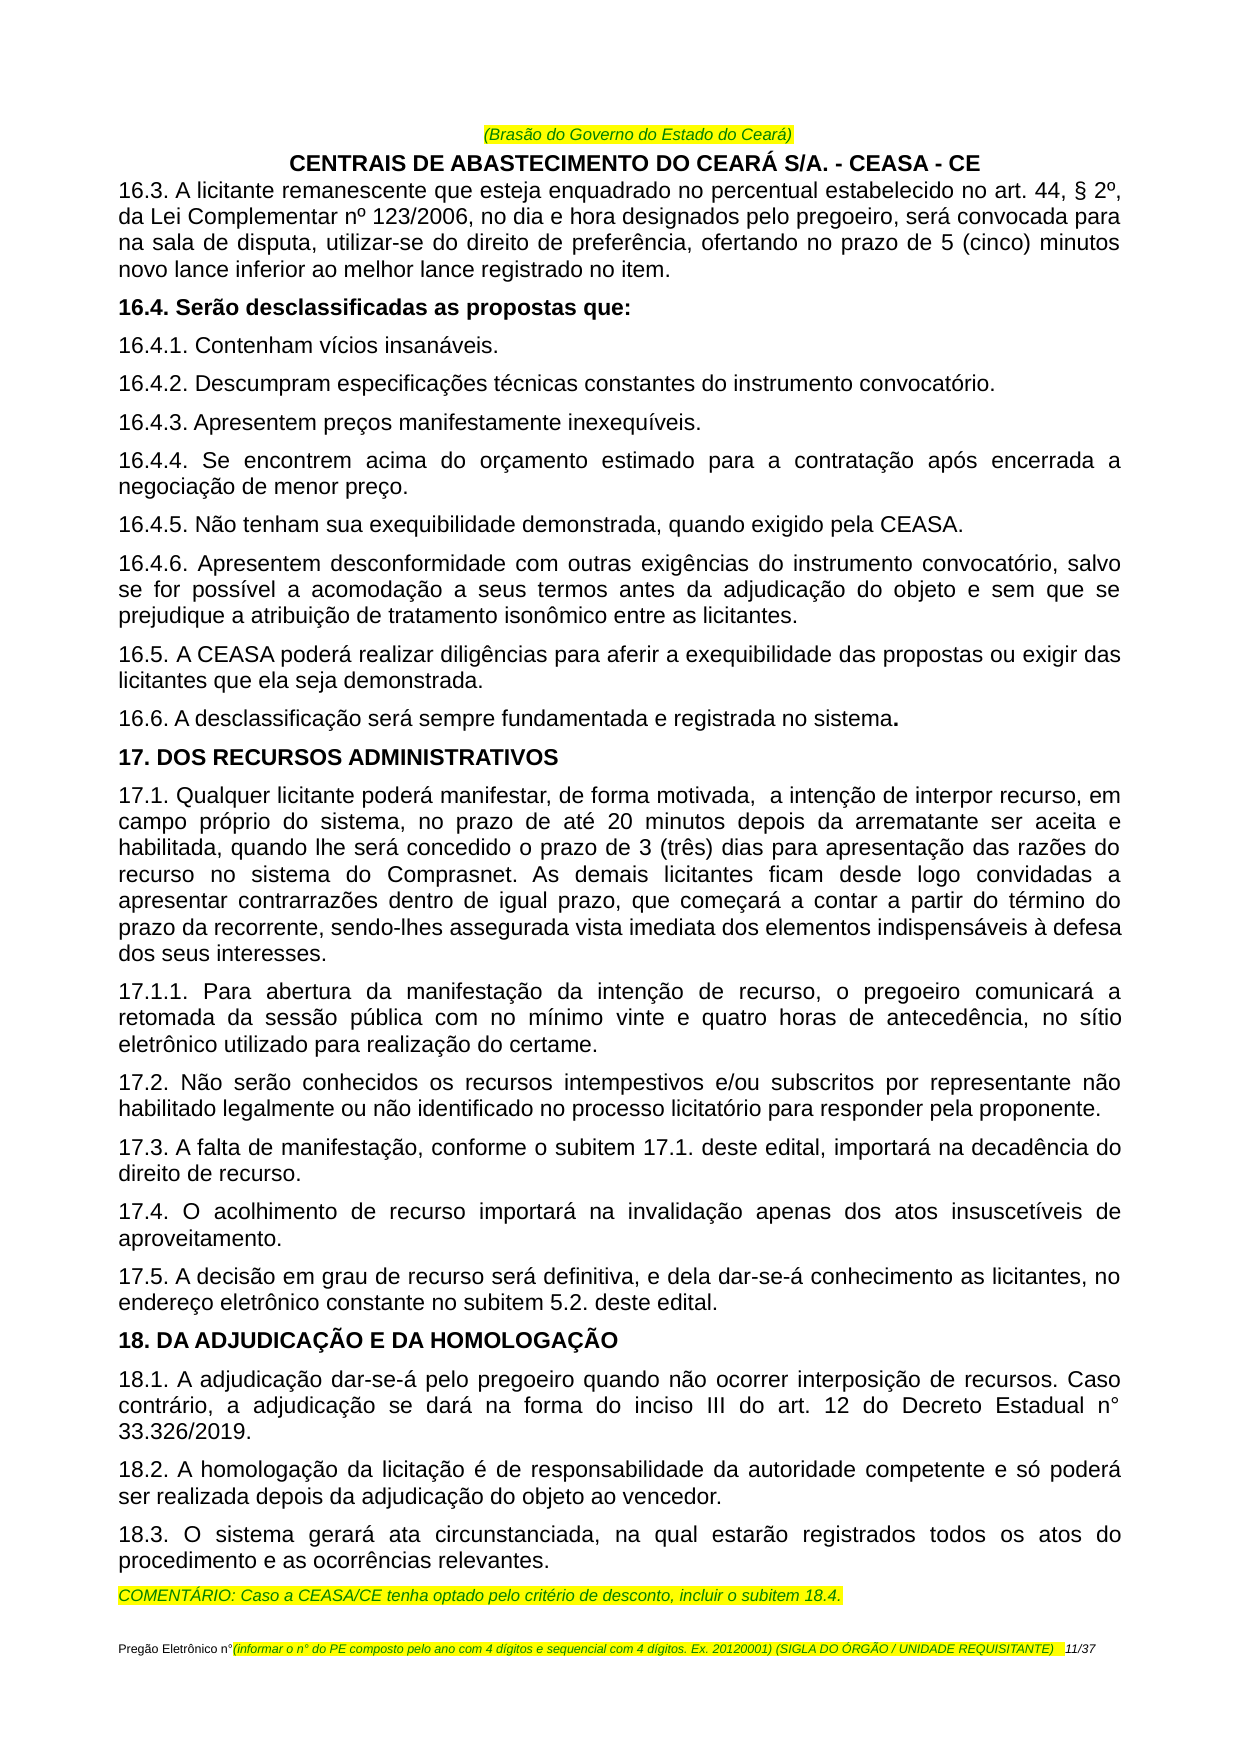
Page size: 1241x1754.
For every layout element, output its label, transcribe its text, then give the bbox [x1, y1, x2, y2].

text 18. DA ADJUDICAÇÃO E DA HOMOLOGAÇÃO [118, 1327, 1122, 1354]
text 16.4.3. Apresentem preços manifestamente inexequíveis. [118, 409, 1122, 435]
text 18.1. A adjudicação dar-se-á pelo pregoeiro quando não ocorrer interposição de recursos. Caso contrário, a adjudicação se dará na forma do inciso III do art. 12 do Decreto Estadual n° 33.326/2019. [118, 1366, 1122, 1444]
text 16.4.2. Descumpram especificações técnicas constantes do instrumento convocatório. [118, 370, 1122, 397]
text 16.4.5. Não tenham sua exequibilidade demonstrada, quando exigido pela CEASA. [118, 511, 1122, 538]
text COMENTÁRIO: Caso a CEASA/CE tenha optado pelo critério de desconto, incluir o subitem 18.4. [118, 1586, 1122, 1605]
text 17.1.1. Para abertura da manifestação da intenção de recurso, o pregoeiro comunicará a retomada da sessão pública com no mínimo vinte e quatro horas de antecedência, no sítio eletrônico utilizado para realização do certame. [118, 978, 1122, 1057]
text 16.4.6. Apresentem desconformidade com outras exigências do instrumento convocatório, salvo se for possível a acomodação a seus termos antes da adjudicação do objeto e sem que se prejudique a atribuição de tratamento isonômico entre as licitantes. [118, 550, 1122, 629]
text 18.3. O sistema gerará ata circunstanciada, na qual estarão registrados todos os atos do procedimento e as ocorrências relevantes. [118, 1521, 1122, 1574]
text 16.4.1. Contenham vícios insanáveis. [118, 332, 1122, 358]
text 17.5. A decisão em grau de recurso será definitiva, e dela dar-se-á conhecimento as licitantes, no endereço eletrônico constante no subitem 5.2. deste edital. [118, 1263, 1122, 1315]
text 17.2. Não serão conhecidos os recursos intempestivos e/ou subscritos por representante não habilitado legalmente ou não identificado no processo licitatório para responder pela proponente. [118, 1069, 1122, 1122]
text 16.3. A licitante remanescente que esteja enquadrado no percentual estabelecido no art. 44, § 2º, da Lei Complementar nº 123/2006, no dia e hora designados pelo pregoeiro, será convocada para na sala de disputa, utilizar-se do direito de preferência, ofertando no prazo de 5 (cinco) minutos novo lance inferior ao melhor lance registrado no item. [118, 177, 1122, 282]
text 17.4. O acolhimento de recurso importará na invalidação apenas dos atos insuscetíveis de aproveitamento. [118, 1198, 1122, 1251]
text 17. DOS RECURSOS ADMINISTRATIVOS [118, 743, 1122, 770]
text 17.3. A falta de manifestação, conforme o subitem 17.1. deste edital, importará na decadência do direito de recurso. [118, 1133, 1122, 1186]
text 18.2. A homologação da licitação é de responsabilidade da autoridade competente e só poderá ser realizada depois da adjudicação do objeto ao vencedor. [118, 1456, 1122, 1509]
text 16.5. A CEASA poderá realizar diligências para aferir a exequibilidade das propostas ou exigir das licitantes que ela seja demonstrada. [118, 641, 1122, 693]
text 17.1. Qualquer licitante poderá manifestar, de forma motivada, a intenção de interpor recurso, em campo próprio do sistema, no prazo de até 20 minutos depois da arrematante ser aceita e habilitada, quando lhe será concedido o prazo de 3 (três) dias para apresentação das razões do recurso no sistema do Comprasnet. As demais licitantes ficam desde logo convidadas a apresentar contrarrazões dentro de igual prazo, que começará a contar a partir do término do prazo da recorrente, sendo-lhes assegurada vista imediata dos elementos indispensáveis à defesa dos seus interesses. [118, 782, 1122, 966]
text 16.6. A desclassificação será sempre fundamentada e registrada no sistema. [118, 705, 1122, 732]
text 16.4. Serão desclassificadas as propostas que: [118, 294, 1122, 320]
text 16.4.4. Se encontrem acima do orçamento estimado para a contratação após encerrada a negociação de menor preço. [118, 447, 1122, 499]
